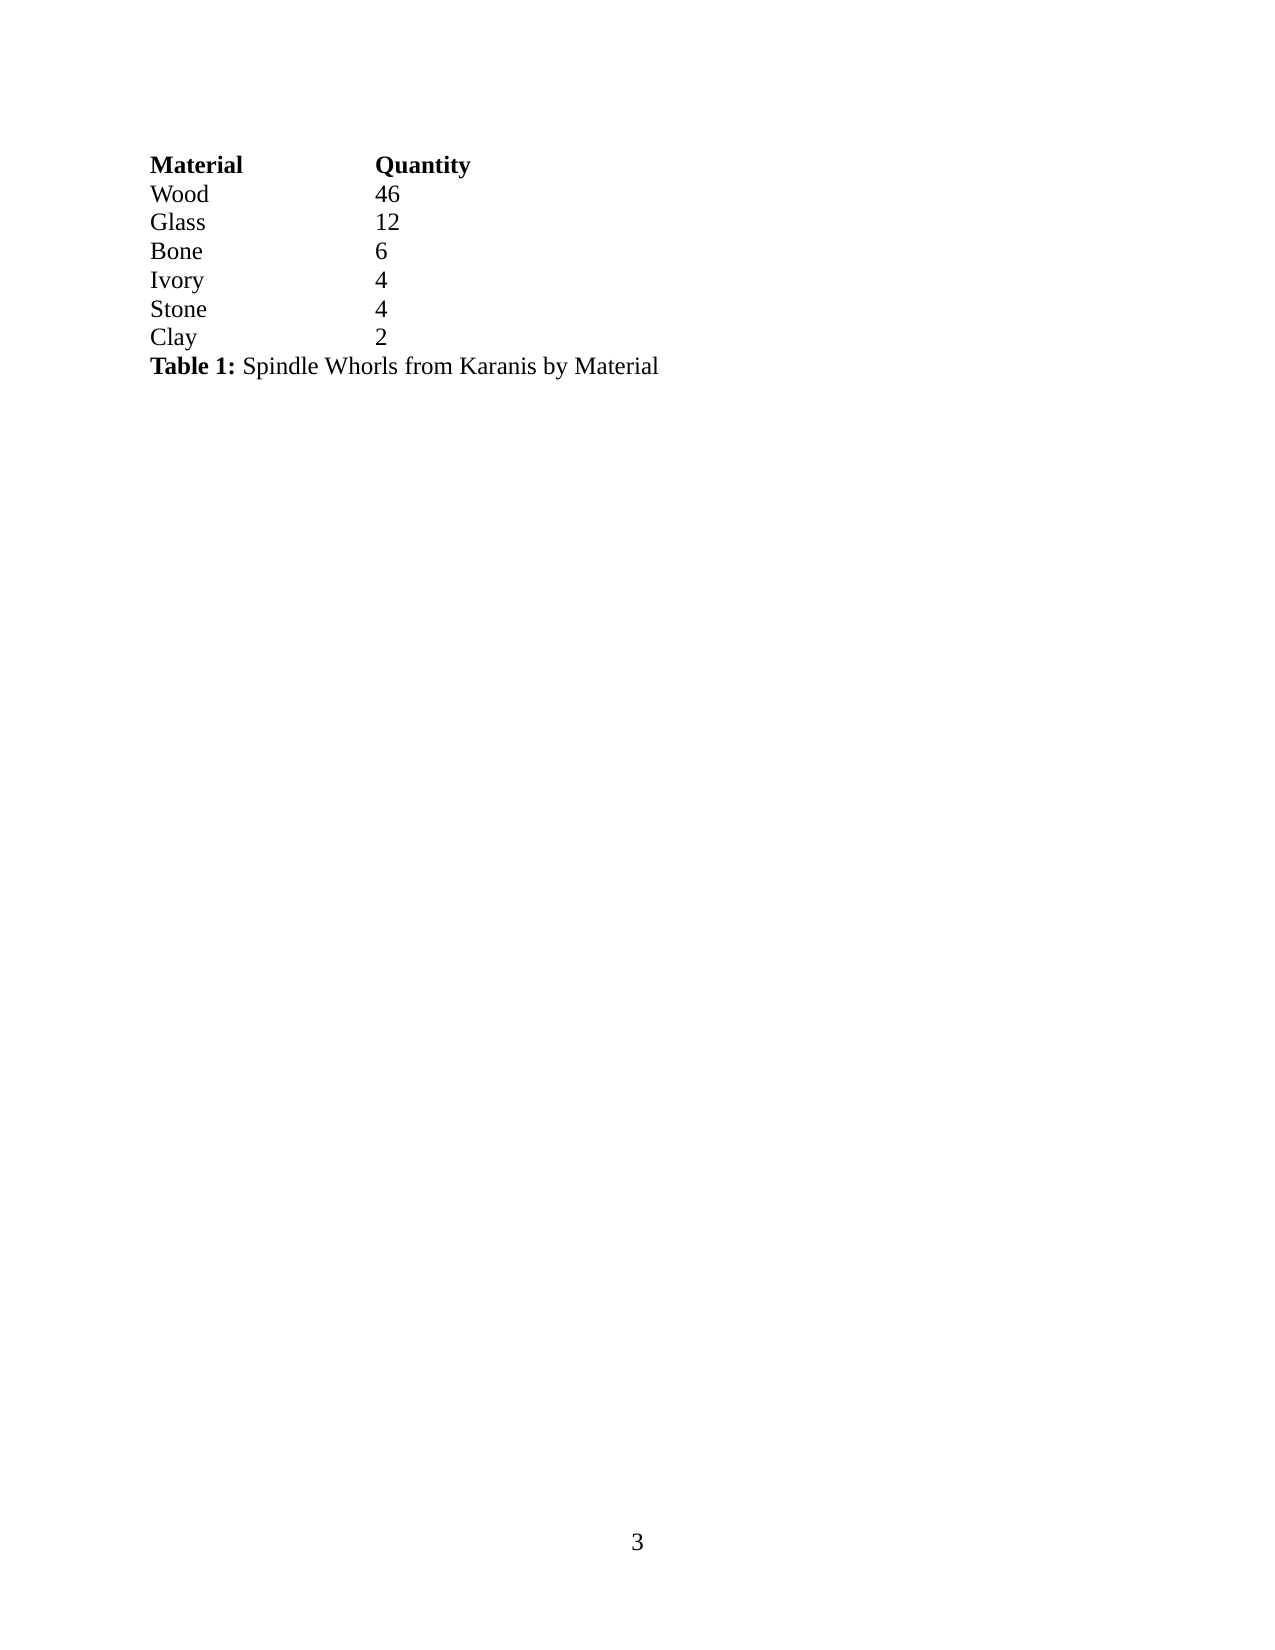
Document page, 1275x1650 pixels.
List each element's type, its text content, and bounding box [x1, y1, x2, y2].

table_cell 4 [375, 265, 562, 294]
table_cell Wood [150, 179, 375, 207]
table_cell Bone [150, 236, 375, 265]
table_cell Stone [150, 294, 375, 322]
table_cell Ivory [150, 265, 375, 294]
table_cell 2 [375, 323, 562, 351]
table_header Quantity [375, 150, 562, 179]
table_cell 12 [375, 208, 562, 236]
table_cell 4 [375, 294, 562, 322]
table_cell Clay [150, 323, 375, 351]
text Table 1: Spindle Whorls from Karanis by Material [150, 351, 1125, 380]
table_header Material [150, 150, 375, 179]
table_cell 6 [375, 236, 562, 265]
table_cell 46 [375, 179, 562, 207]
table_cell Glass [150, 208, 375, 236]
